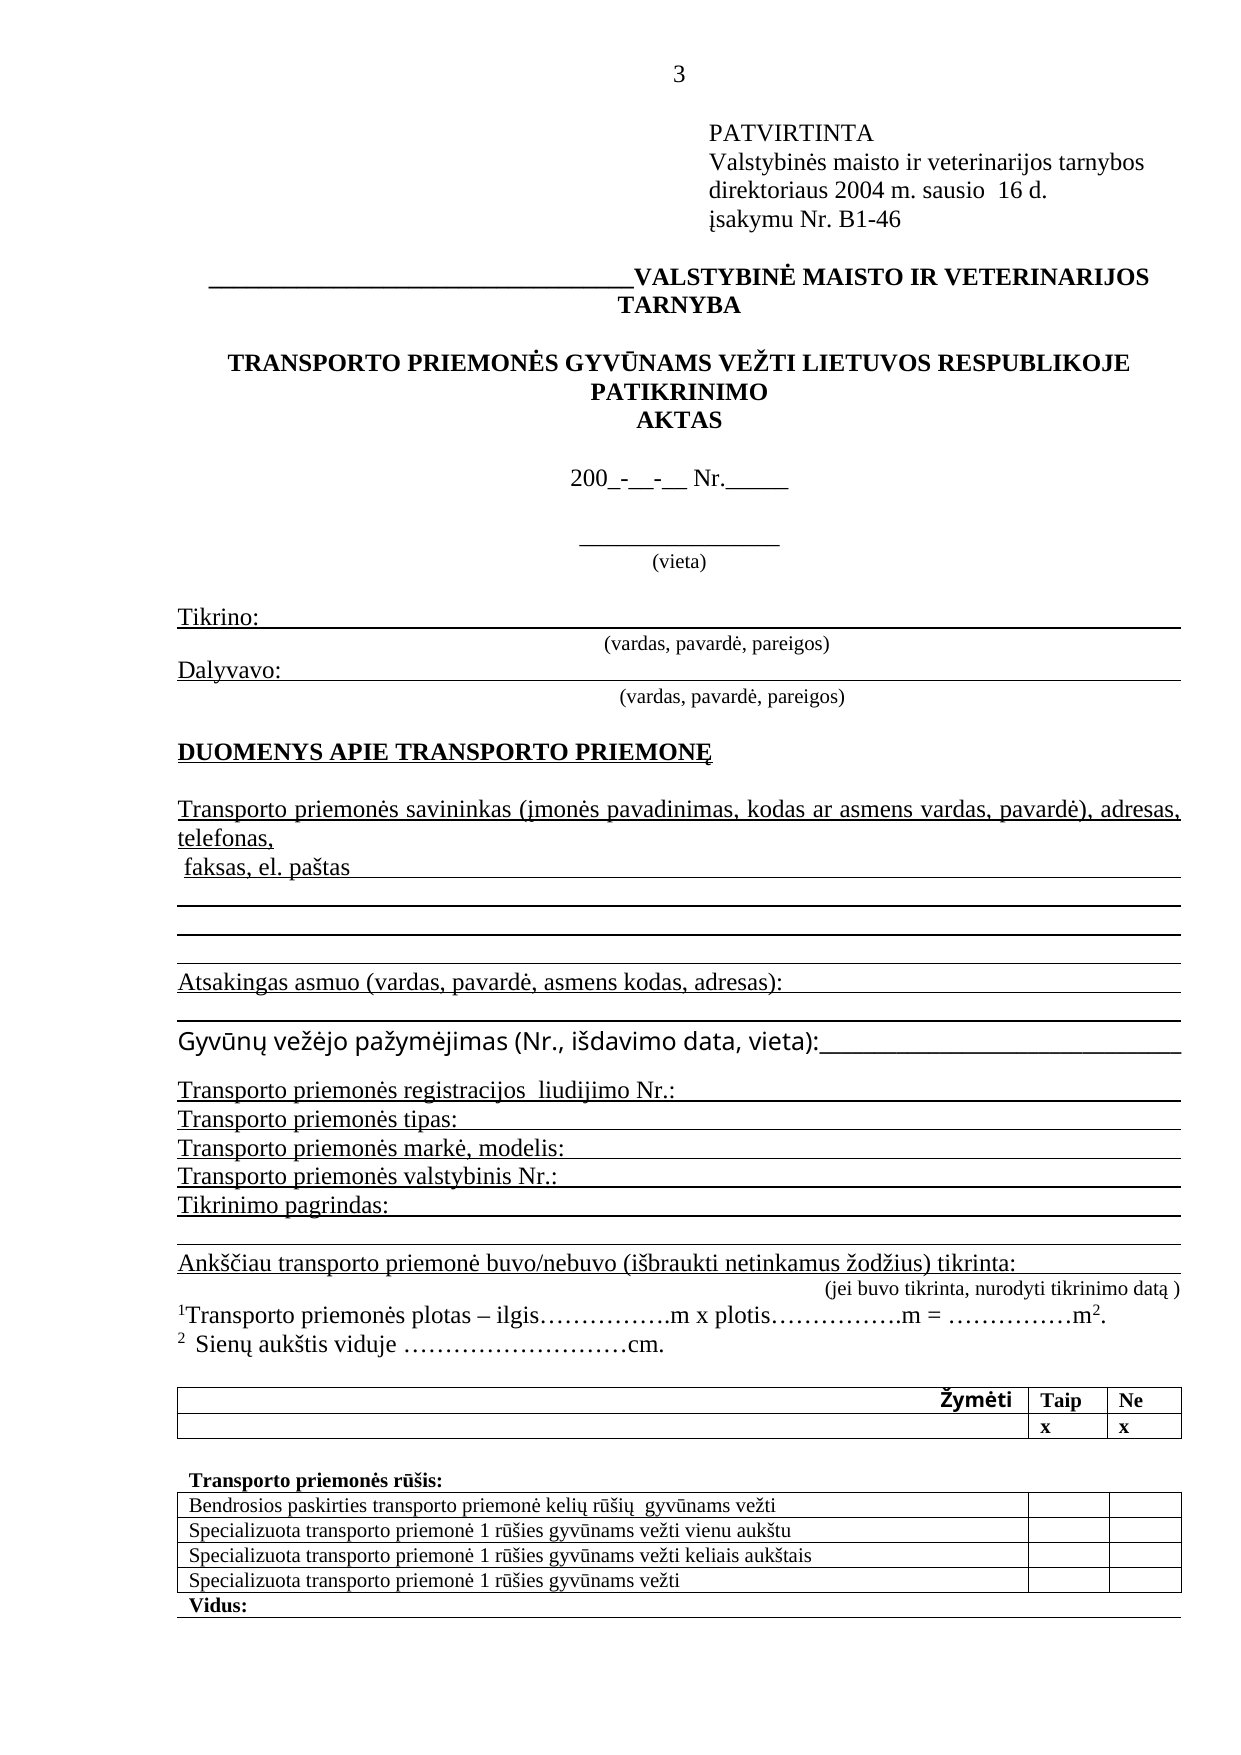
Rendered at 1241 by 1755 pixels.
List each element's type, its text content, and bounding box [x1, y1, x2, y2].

text (jei buvo tikrinta, nurodyti tikrinimo datą ) [177, 1276, 1181, 1300]
text Atsakingas asmuo (vardas, pavardė, asmens kodas, adresas): [177, 967, 1181, 992]
text Valstybinės maisto ir veterinarijos tarnybos [177, 147, 1181, 176]
text (vieta) [177, 549, 1181, 573]
text __________________________________VALSTYBINĖ MAISTO IR VETERINARIJOS TARNYBA [177, 262, 1181, 319]
text Transporto priemonės markė, modelis: [177, 1133, 1181, 1158]
text (vardas, pavardė, pareigos) [177, 684, 1212, 708]
text 1Transporto priemonės plotas – ilgis…………….m x plotis…………….m = ……………m2. [177, 1300, 1181, 1329]
table_cell  [1029, 1518, 1109, 1542]
text Transporto priemonės valstybinis Nr.: [177, 1161, 1181, 1186]
text (vardas, pavardė, pareigos) [177, 631, 1181, 655]
text Tikrino: [177, 602, 1181, 627]
table_cell Specializuota transporto priemonė 1 rūšies gyvūnams vežti [178, 1568, 1028, 1592]
text DUOMENYS APIE TRANSPORTO PRIEMONĘ [177, 737, 1181, 765]
table_cell Specializuota transporto priemonė 1 rūšies gyvūnams vežti vienu aukštu [178, 1518, 1028, 1542]
table_header [1028, 1468, 1110, 1492]
table_cell [178, 1414, 1028, 1438]
table_cell Vidus: [177, 1593, 1028, 1617]
text 2 Sienų aukštis viduje ………………………cm. [177, 1329, 1181, 1358]
text Gyvūnų vežėjo pažymėjimas (Nr., išdavimo data, vieta): [177, 1024, 1181, 1058]
table_header Žymėti [178, 1388, 1028, 1413]
text TRANSPORTO PRIEMONĖS GYVŪNAMS VEŽTI LIETUVOS RESPUBLIKOJE PATIKRINIMO [177, 348, 1181, 406]
table_cell x [1108, 1414, 1181, 1438]
table_cell Bendrosios paskirties transporto priemonė kelių rūšių gyvūnams vežti [178, 1493, 1028, 1517]
table_cell  [1029, 1568, 1109, 1592]
table_cell [1110, 1593, 1181, 1617]
table_header Transporto priemonės rūšis: [177, 1468, 1028, 1492]
text ________________ [177, 521, 1181, 549]
table_cell  [1110, 1493, 1181, 1517]
table_header Taip [1029, 1388, 1107, 1413]
text Transporto priemonės registracijos liudijimo Nr.: [177, 1075, 1181, 1100]
table_cell  [1110, 1568, 1181, 1592]
text faksas, el. paštas [177, 852, 1181, 880]
text direktoriaus 2004 m. sausio 16 d. [177, 176, 1181, 204]
table_cell Specializuota transporto priemonė 1 rūšies gyvūnams vežti keliais aukštais [178, 1543, 1028, 1567]
text Ankščiau transporto priemonė buvo/nebuvo (išbraukti netinkamus žodžius) tikrinta: [177, 1248, 1181, 1273]
text AKTAS [177, 406, 1181, 434]
text telefonas, [177, 820, 1181, 852]
text Tikrinimo pagrindas: [177, 1190, 1181, 1215]
table_cell x [1029, 1414, 1107, 1438]
text PATVIRTINTA [177, 118, 1181, 147]
table_cell  [1110, 1543, 1181, 1567]
table_cell  [1110, 1518, 1181, 1542]
text įsakymu Nr. B1-46 [177, 204, 1181, 233]
table_cell [1028, 1593, 1110, 1617]
table_cell  [1029, 1543, 1109, 1567]
table_cell  [1029, 1493, 1109, 1517]
text Dalyvavo: [177, 655, 1181, 680]
text 200_-__-__ Nr._____ [177, 463, 1181, 492]
text Transporto priemonės tipas: [177, 1104, 1181, 1129]
table_header [1110, 1468, 1181, 1492]
table_header Ne [1108, 1388, 1181, 1413]
text Transporto priemonės savininkas (įmonės pavadinimas, kodas ar asmens vardas, pavardė), adresas, [177, 794, 1181, 819]
